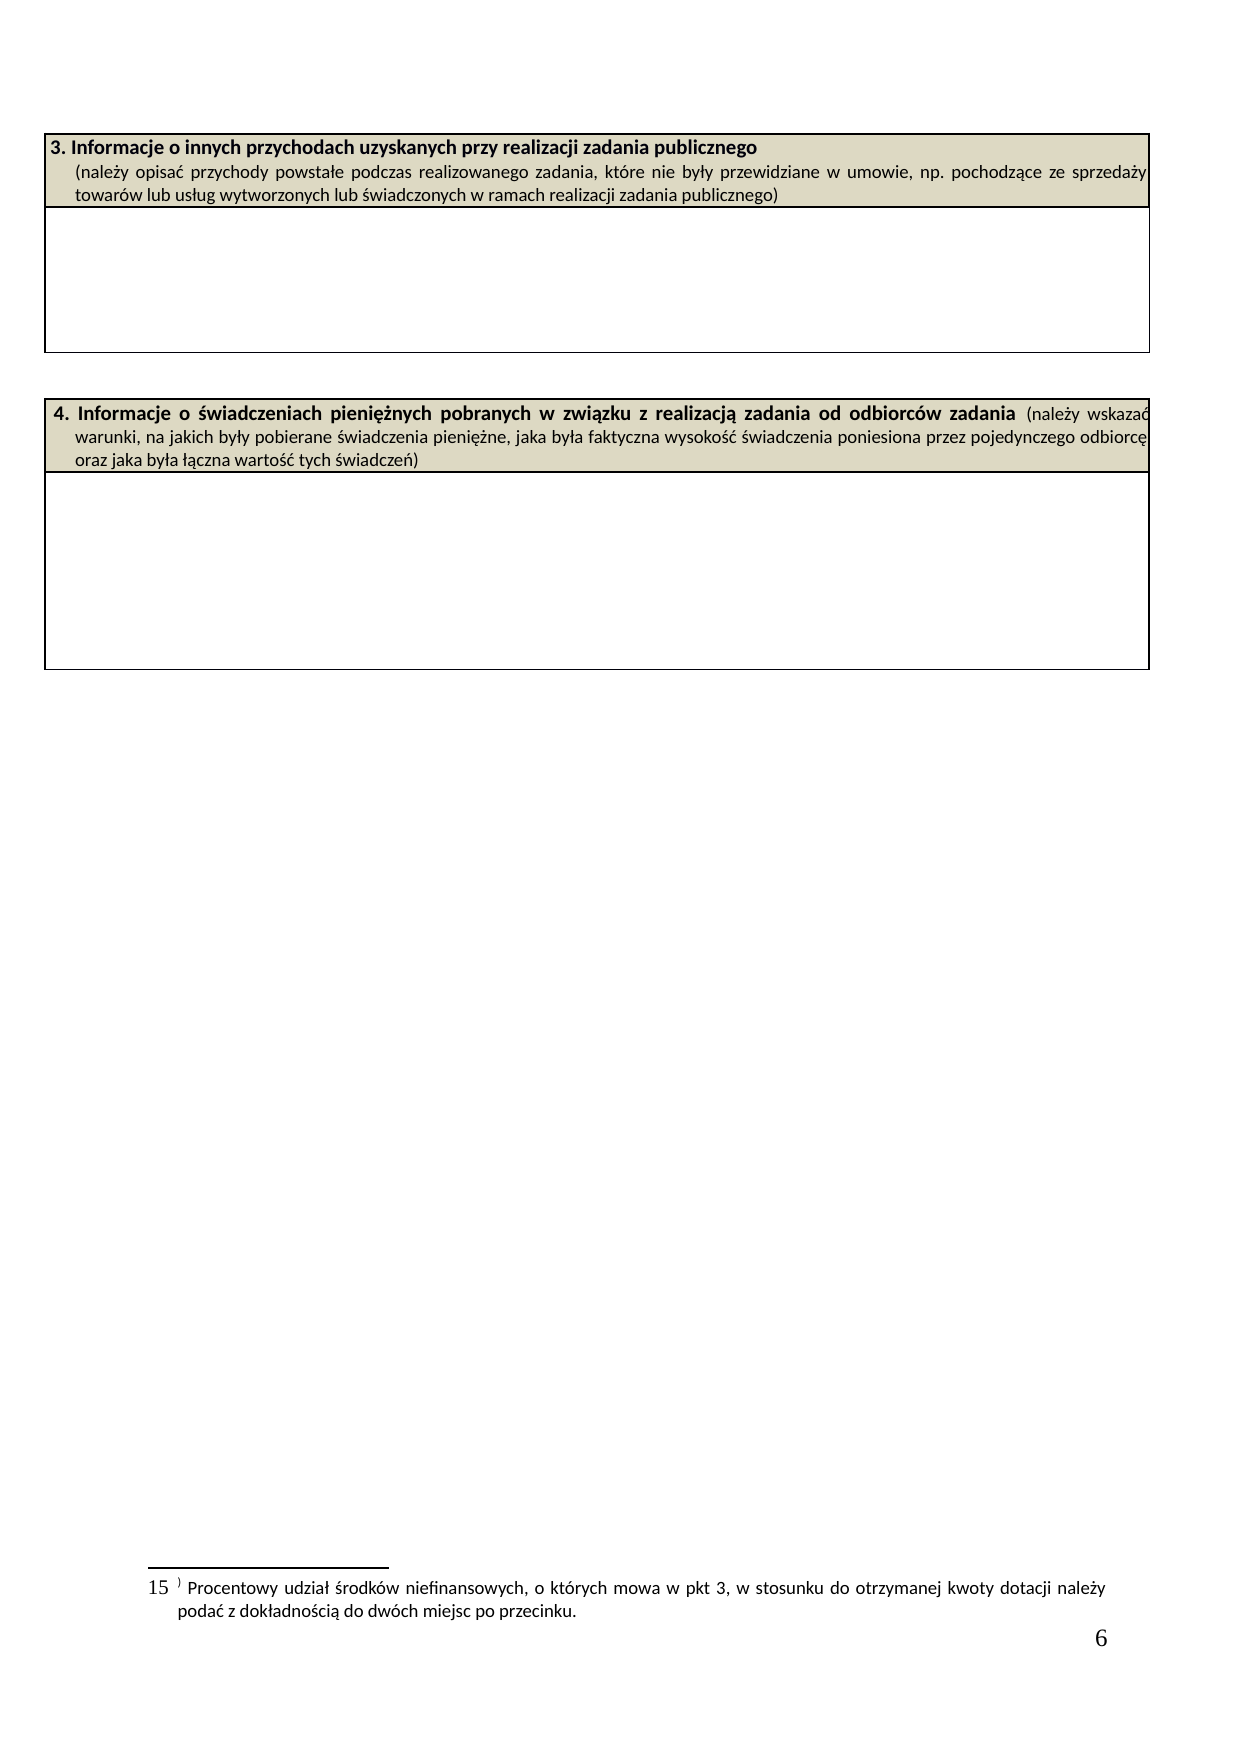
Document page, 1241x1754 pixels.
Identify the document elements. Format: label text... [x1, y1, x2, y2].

table_cell [46, 473, 1148, 669]
table_header 4. Informacje o świadczeniach pieniężnych pobranych w związku z realizacją zadania od odbiorców zadania (należy wskazać warunki, na jakich były pobierane świadczenia pieniężne, jaka była faktyczna wysokość świadczenia poniesiona przez pojedynczego odbiorcę oraz jaka była łączna wartość tych świadczeń) [46, 400, 1148, 471]
table_cell [46, 208, 1149, 352]
table_header 3. Informacje o innych przychodach uzyskanych przy realizacji zadania publicznego (należy opisać przychody powstałe podczas realizowanego zadania, które nie były przewidziane w umowie, np. pochodzące ze sprzedaży towarów lub usług wytworzonych lub świadczonych w ramach realizacji zadania publicznego) [46, 135, 1148, 206]
